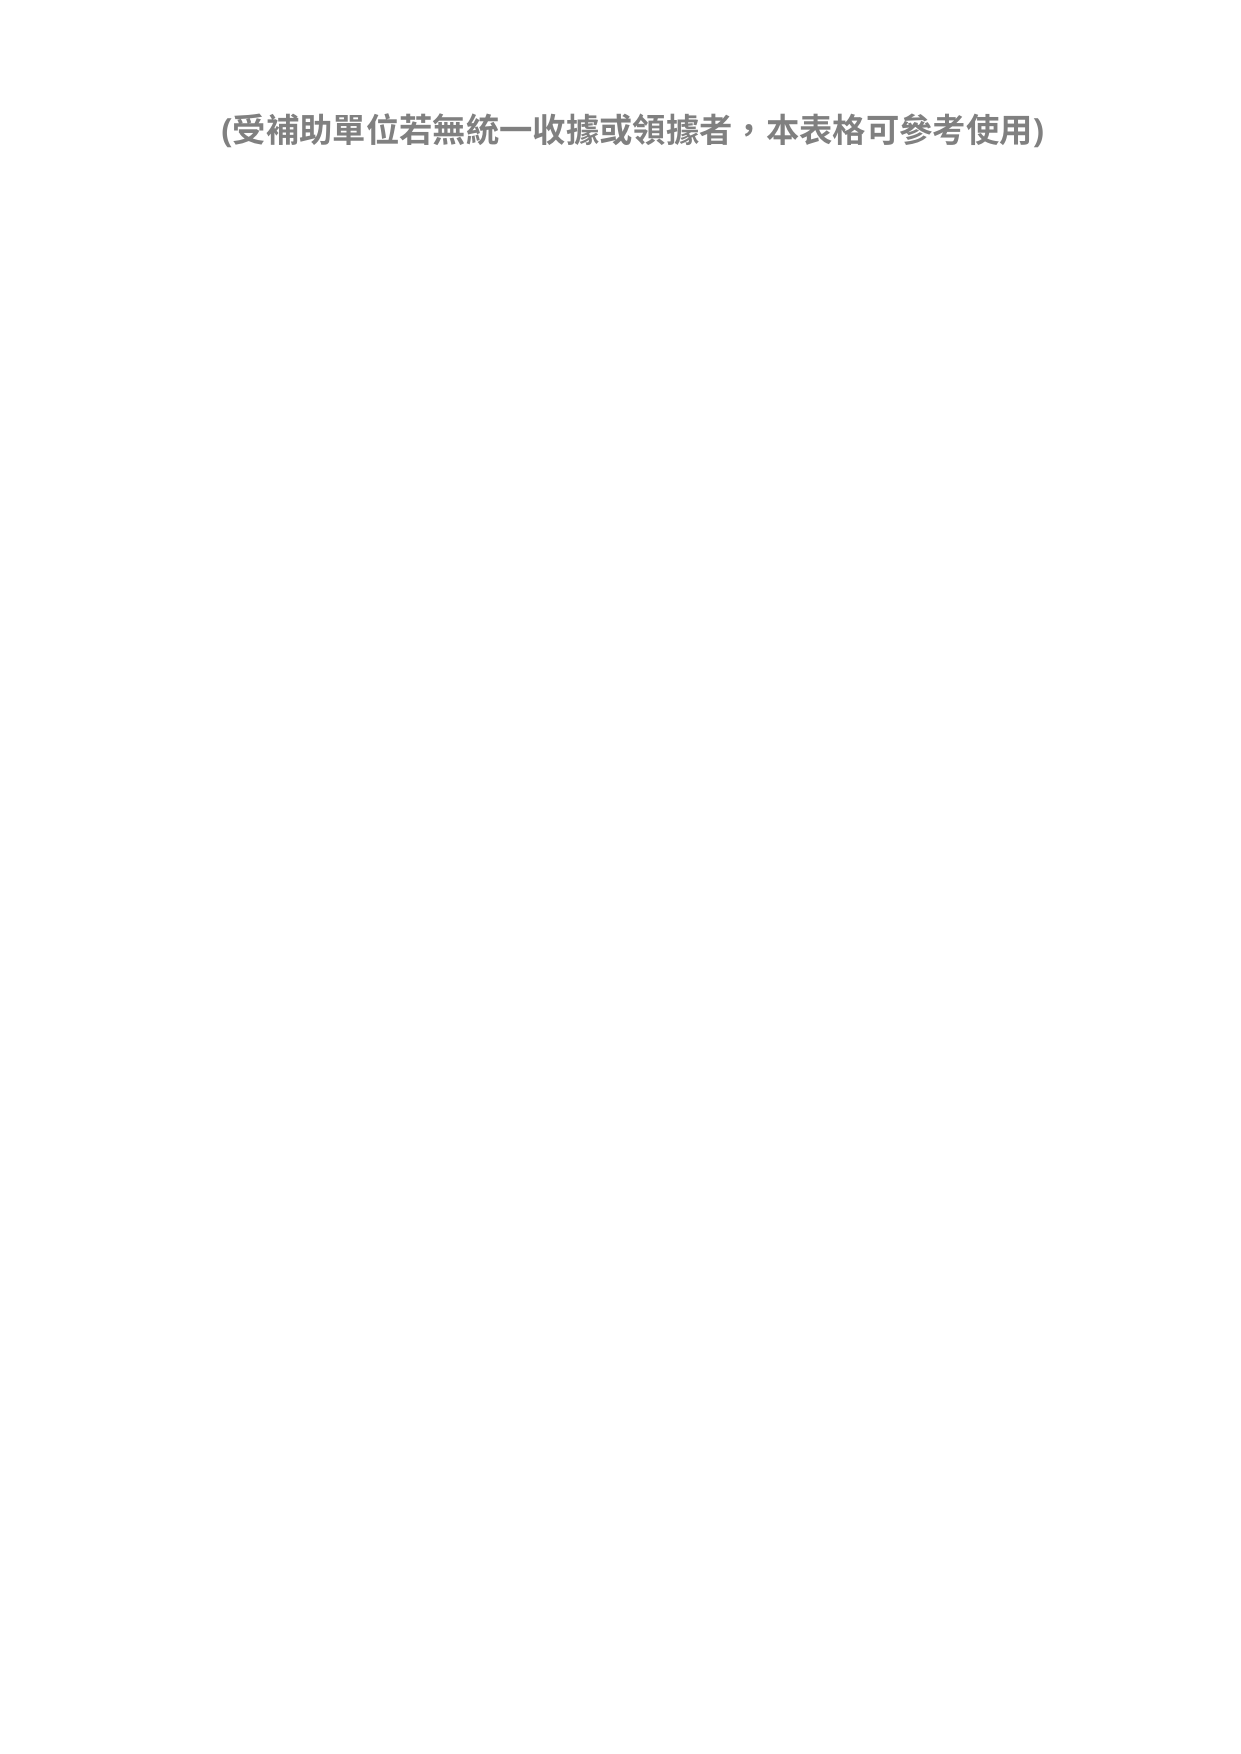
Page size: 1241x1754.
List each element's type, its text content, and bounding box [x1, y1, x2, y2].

text (受補助單位若無統一收據或領據者，本表格可參考使用) [118, 104, 1122, 152]
